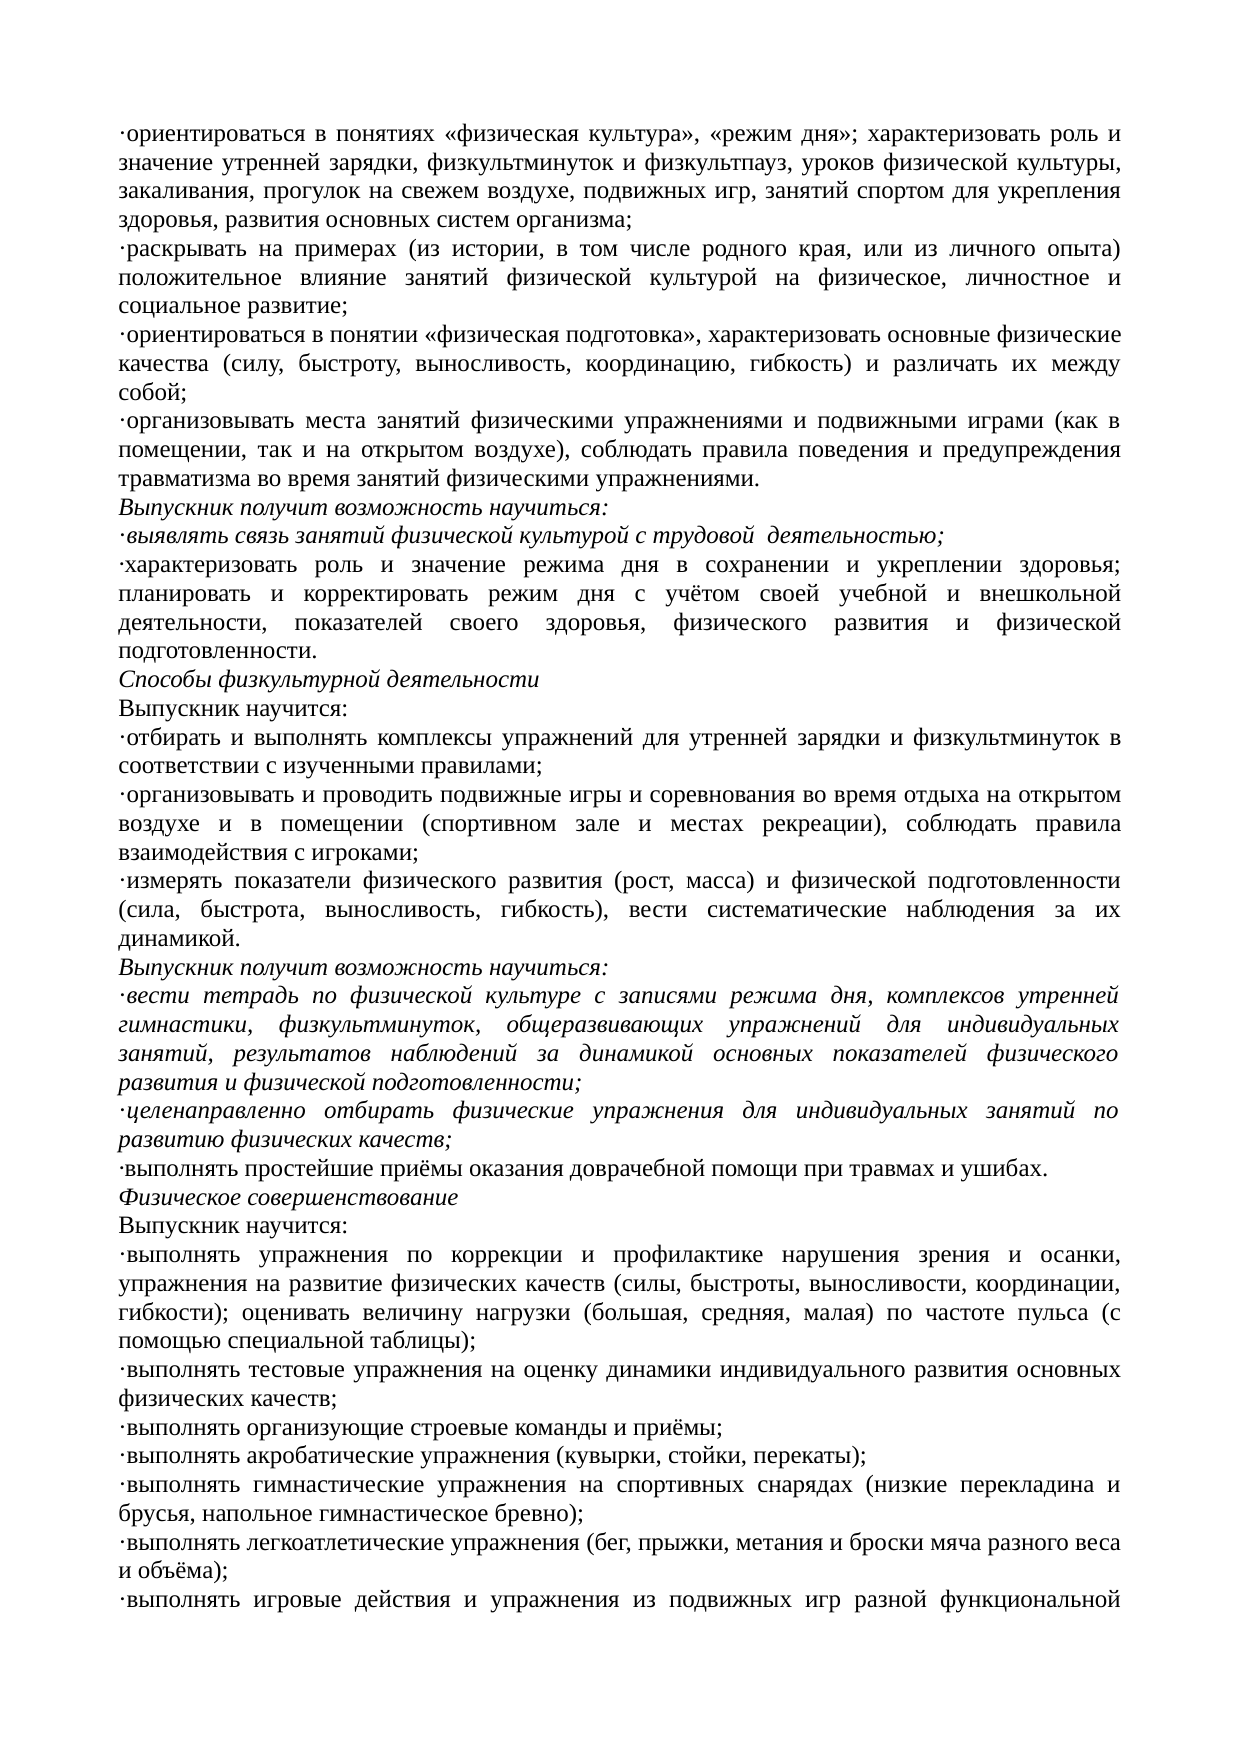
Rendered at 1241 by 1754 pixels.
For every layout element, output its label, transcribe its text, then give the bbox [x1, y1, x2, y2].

text Выпускник научится: [118, 693, 1122, 722]
text ·отбирать и выполнять комплексы упражнений для утренней зарядки и физкультминуток в соответствии с изученными правилами; [118, 722, 1122, 779]
text ·выполнять организующие строевые команды и приёмы; [118, 1412, 1122, 1441]
text Выпускник получит возможность научиться: [118, 952, 1122, 981]
text ·выполнять простейшие приёмы оказания доврачебной помощи при травмах и ушибах. [118, 1153, 1122, 1182]
text ·раскрывать на примерах (из истории, в том числе родного края, или из личного опыта) положительное влияние занятий физической культурой на физическое, личностное и социальное развитие; [118, 233, 1122, 319]
text ·организовывать и проводить подвижные игры и соревнования во время отдыха на открытом воздухе и в помещении (спортивном зале и местах рекреации), соблюдать правила взаимодействия с игроками; [118, 779, 1122, 866]
text ·ориентироваться в понятии «физическая подготовка», характеризовать основные физические качества (силу, быстроту, выносливость, координацию, гибкость) и различать их между собой; [118, 319, 1122, 406]
text ·выполнять легкоатлетические упражнения (бег, прыжки, метания и броски мяча разного веса и объёма); [118, 1527, 1122, 1584]
text ·организовывать места занятий физическими упражнениями и подвижными играми (как в помещении, так и на открытом воздухе), соблюдать правила поведения и предупреждения травматизма во время занятий физическими упражнениями. [118, 406, 1122, 492]
text ·целенаправленно отбирать физические упражнения для индивидуальных занятий по развитию физических качеств; [118, 1096, 1122, 1153]
text ·выявлять связь занятий физической культурой с трудовой деятельностью; [118, 521, 1122, 549]
text ·выполнять тестовые упражнения на оценку динамики индивидуального развития основных физических качеств; [118, 1354, 1122, 1412]
text Способы физкультурной деятельности [118, 664, 1122, 693]
text Физическое совершенствование [118, 1182, 1122, 1211]
text ·выполнять гимнастические упражнения на спортивных снарядах (низкие перекладина и брусья, напольное гимнастическое бревно); [118, 1469, 1122, 1527]
text ·ориентироваться в понятиях «физическая культура», «режим дня»; характеризовать роль и значение утренней зарядки, физкультминуток и физкультпауз, уроков физической культуры, закаливания, прогулок на свежем воздухе, подвижных игр, занятий спортом для укрепления здоровья, развития основных систем организма; [118, 118, 1122, 233]
text ·вести тетрадь по физической культуре с записями режима дня, комплексов утренней гимнастики, физкультминуток, общеразвивающих упражнений для индивидуальных занятий, результатов наблюдений за динамикой основных показателей физического развития и физической подготовленности; [118, 981, 1122, 1096]
text ·выполнять акробатические упражнения (кувырки, стойки, перекаты); [118, 1441, 1122, 1469]
text Выпускник получит возможность научиться: [118, 492, 1122, 521]
text ·характеризовать роль и значение режима дня в сохранении и укреплении здоровья; планировать и корректировать режим дня с учётом своей учебной и внешкольной деятельности, показателей своего здоровья, физического развития и физической подготовленности. [118, 549, 1122, 664]
text Выпускник научится: [118, 1211, 1122, 1239]
text ·измерять показатели физического развития (рост, масса) и физической подготовленности (сила, быстрота, выносливость, гибкость), вести систематические наблюдения за их динамикой. [118, 866, 1122, 952]
text ·выполнять упражнения по коррекции и профилактике нарушения зрения и осанки, упражнения на развитие физических качеств (силы, быстроты, выносливости, координации, гибкости); оценивать величину нагрузки (большая, средняя, малая) по частоте пульса (с помощью специальной таблицы); [118, 1239, 1122, 1354]
text ·выполнять игровые действия и упражнения из подвижных игр разной функциональной [118, 1584, 1122, 1613]
